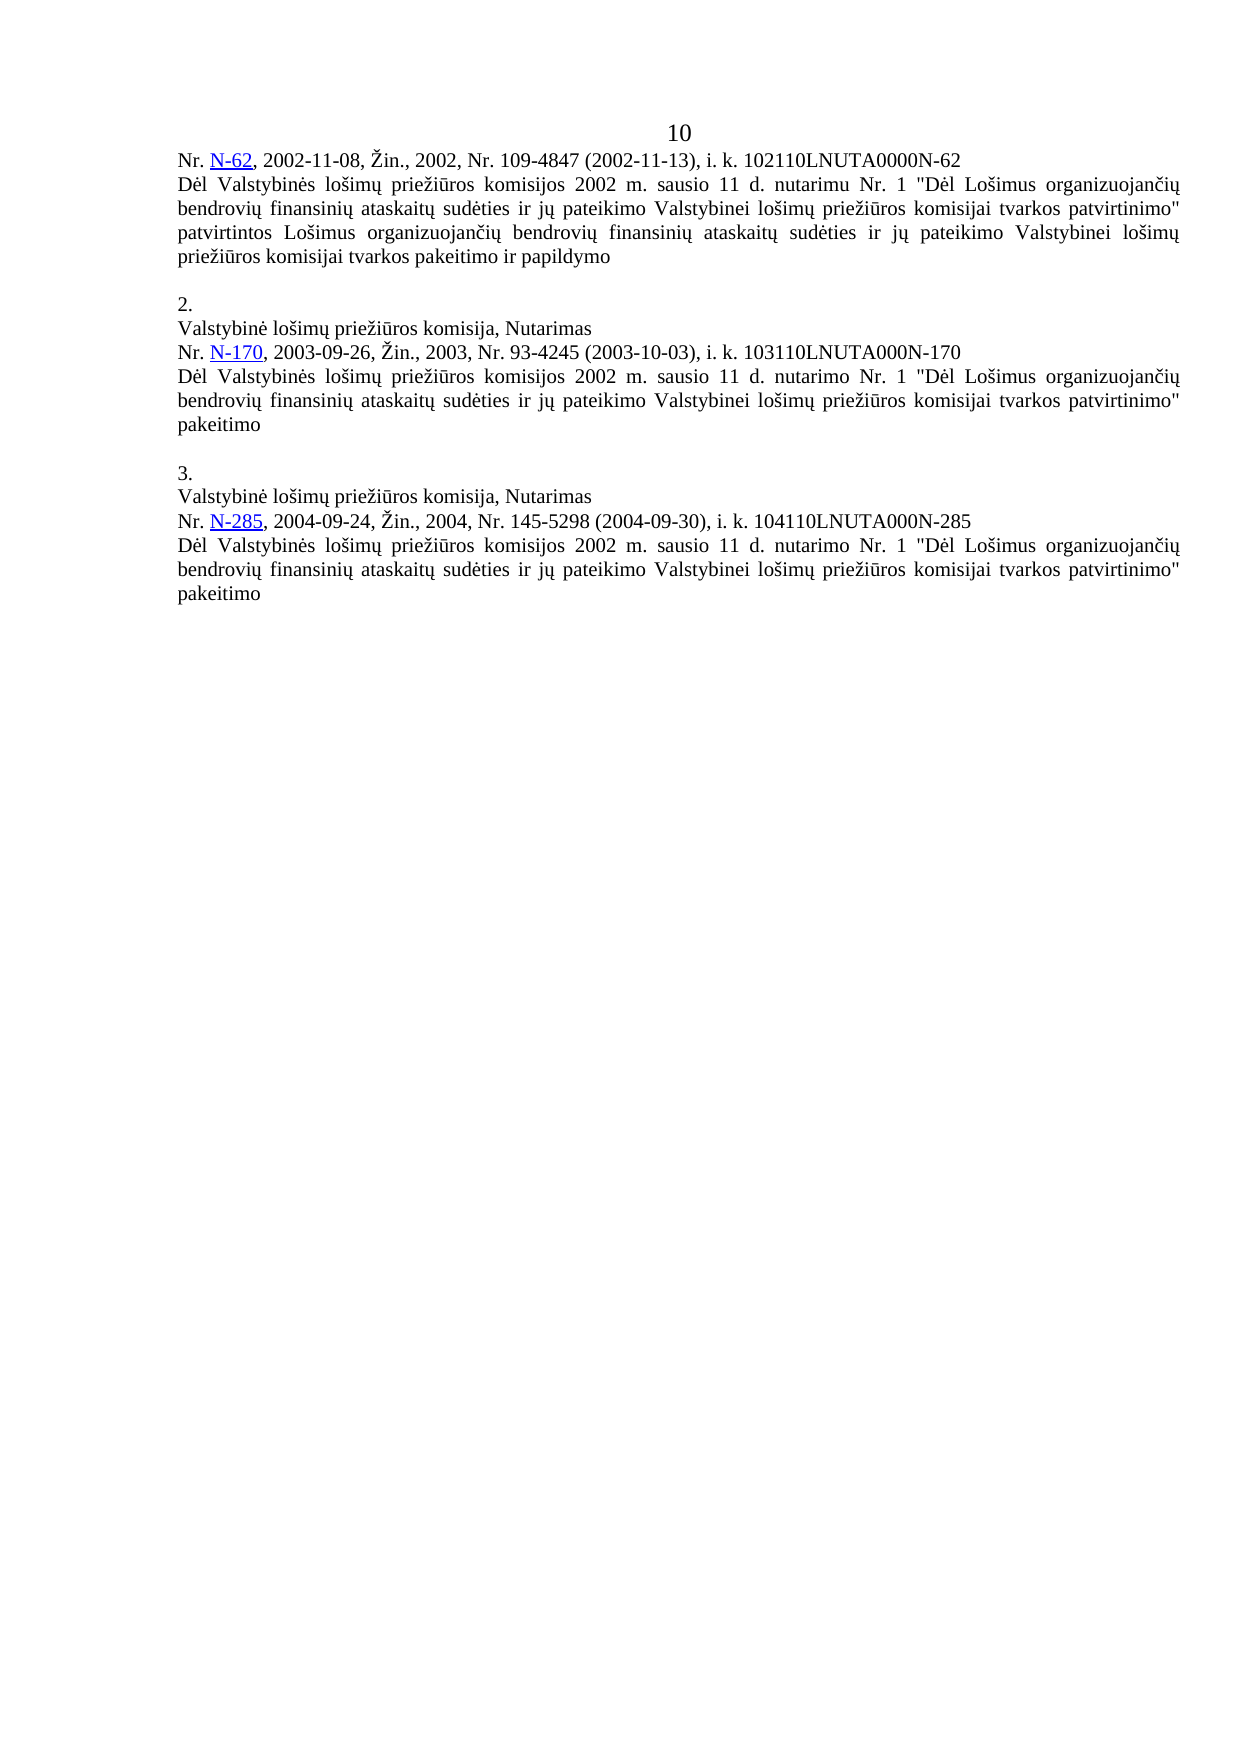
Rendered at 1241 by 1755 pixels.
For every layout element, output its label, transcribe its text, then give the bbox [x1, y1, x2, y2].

text Dėl Valstybinės lošimų priežiūros komisijos 2002 m. sausio 11 d. nutarimo Nr. 1 "Dėl Lošimus organizuojančių bendrovių finansinių ataskaitų sudėties ir jų pateikimo Valstybinei lošimų priežiūros komisijai tvarkos patvirtinimo" pakeitimo [177, 533, 1181, 605]
text Valstybinė lošimų priežiūros komisija, Nutarimas [177, 484, 1181, 508]
text Nr. N-285, 2004-09-24, Žin., 2004, Nr. 145-5298 (2004-09-30), i. k. 104110LNUTA000N-285 [177, 508, 1181, 533]
text 3. [177, 460, 1181, 484]
text Dėl Valstybinės lošimų priežiūros komisijos 2002 m. sausio 11 d. nutarimu Nr. 1 "Dėl Lošimus organizuojančių bendrovių finansinių ataskaitų sudėties ir jų pateikimo Valstybinei lošimų priežiūros komisijai tvarkos patvirtinimo" patvirtintos Lošimus organizuojančių bendrovių finansinių ataskaitų sudėties ir jų pateikimo Valstybinei lošimų priežiūros komisijai tvarkos pakeitimo ir papildymo [177, 172, 1181, 268]
text Nr. N-62, 2002-11-08, Žin., 2002, Nr. 109-4847 (2002-11-13), i. k. 102110LNUTA0000N-62 [177, 148, 1181, 172]
text 2. [177, 292, 1181, 316]
text Dėl Valstybinės lošimų priežiūros komisijos 2002 m. sausio 11 d. nutarimo Nr. 1 "Dėl Lošimus organizuojančių bendrovių finansinių ataskaitų sudėties ir jų pateikimo Valstybinei lošimų priežiūros komisijai tvarkos patvirtinimo" pakeitimo [177, 364, 1181, 436]
text Valstybinė lošimų priežiūros komisija, Nutarimas [177, 316, 1181, 340]
text Nr. N-170, 2003-09-26, Žin., 2003, Nr. 93-4245 (2003-10-03), i. k. 103110LNUTA000N-170 [177, 340, 1181, 364]
